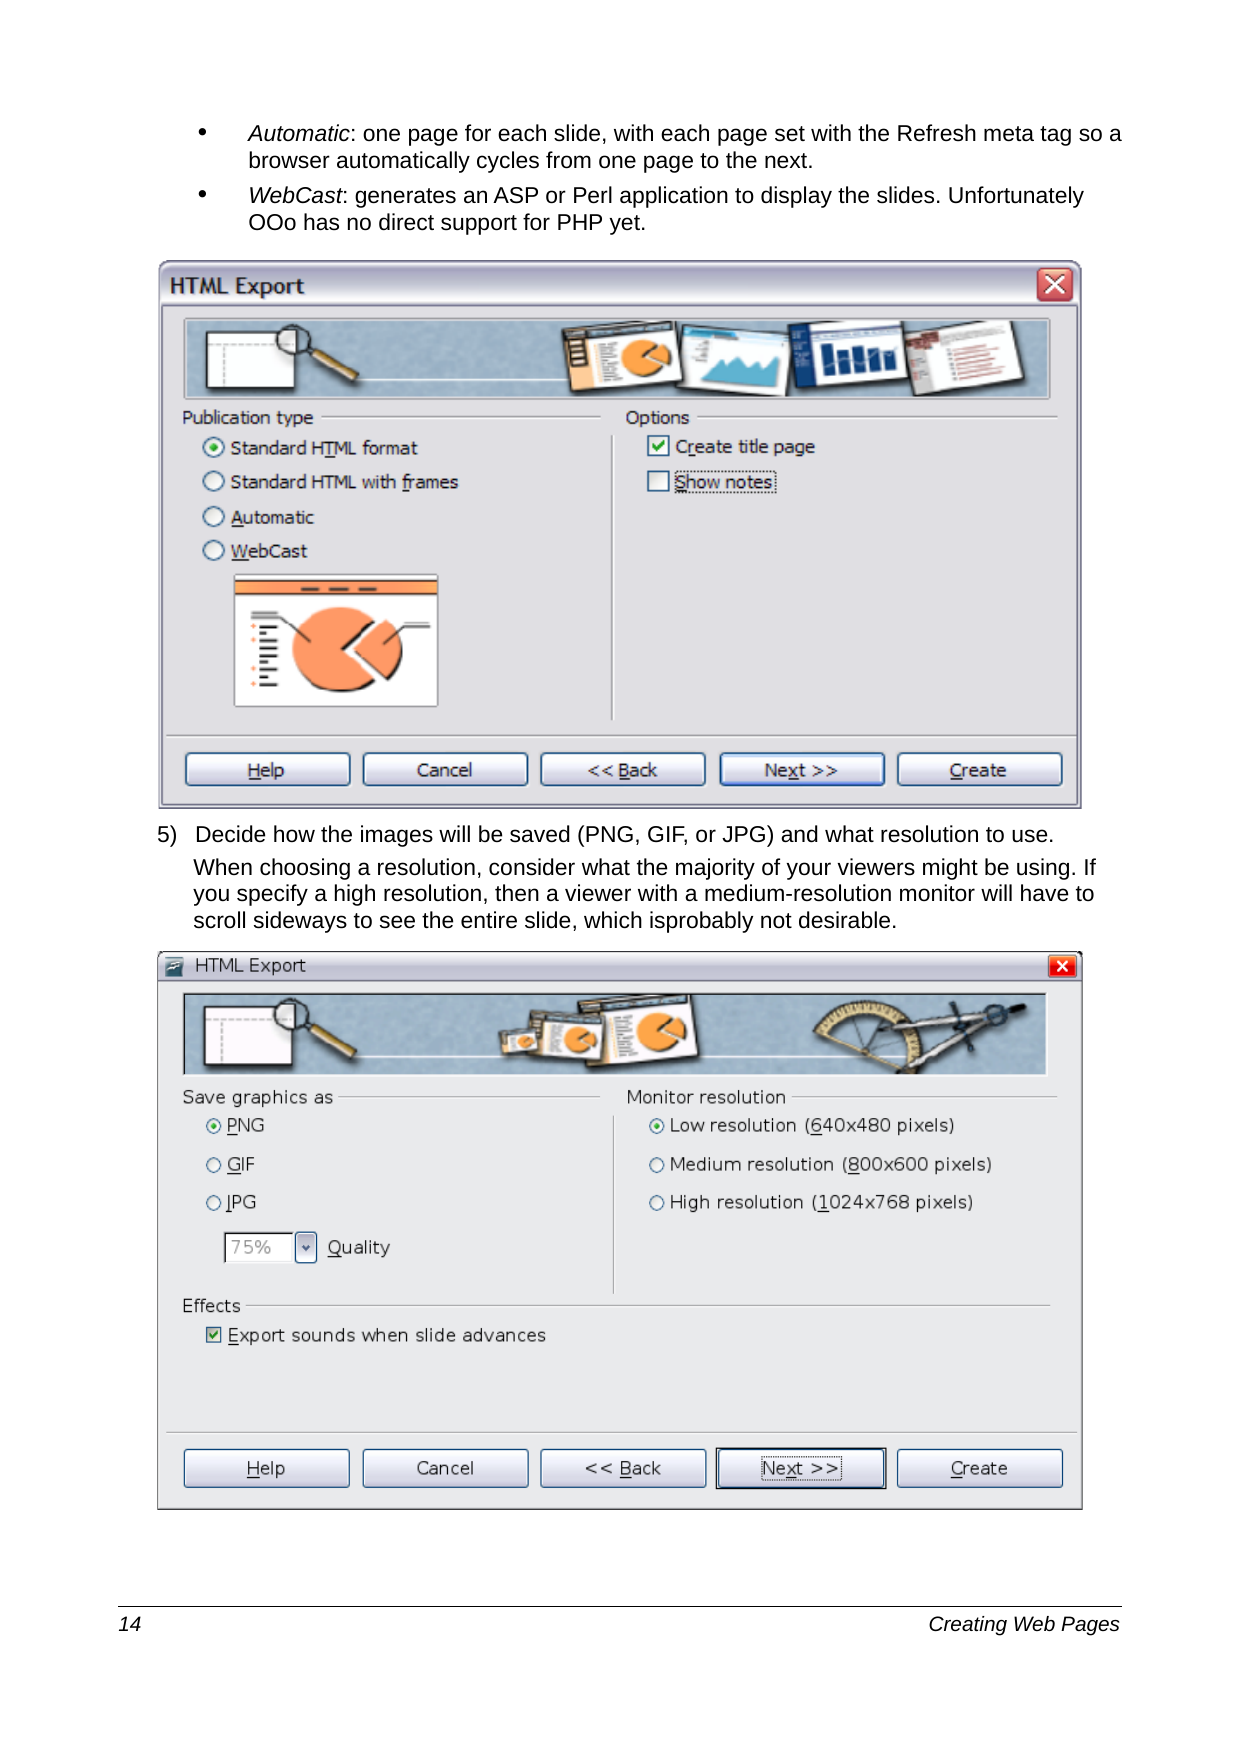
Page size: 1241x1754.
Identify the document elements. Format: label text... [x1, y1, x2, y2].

picture [158, 260, 1082, 809]
picture [157, 951, 1083, 1510]
list Decide how the images will be saved (PNG, GIF, or JPG) and what resolution to use. [177, 821, 1122, 848]
list When choosing a resolution, consider what the majority of your viewers might be using. If you specify a high resolution, then a viewer with a medium-resolution monitor will have to scroll sideways to see the entire slide, which isprobably not desirable. [193, 854, 1122, 933]
list Automatic: one page for each slide, with each page set with the Refresh meta tag so a browser automatically cycles from one page to the next. [195, 118, 1122, 174]
list WebCast: generates an ASP or Perl application to display the slides. Unfortunately OOo has no direct support for PHP yet. [195, 180, 1122, 235]
